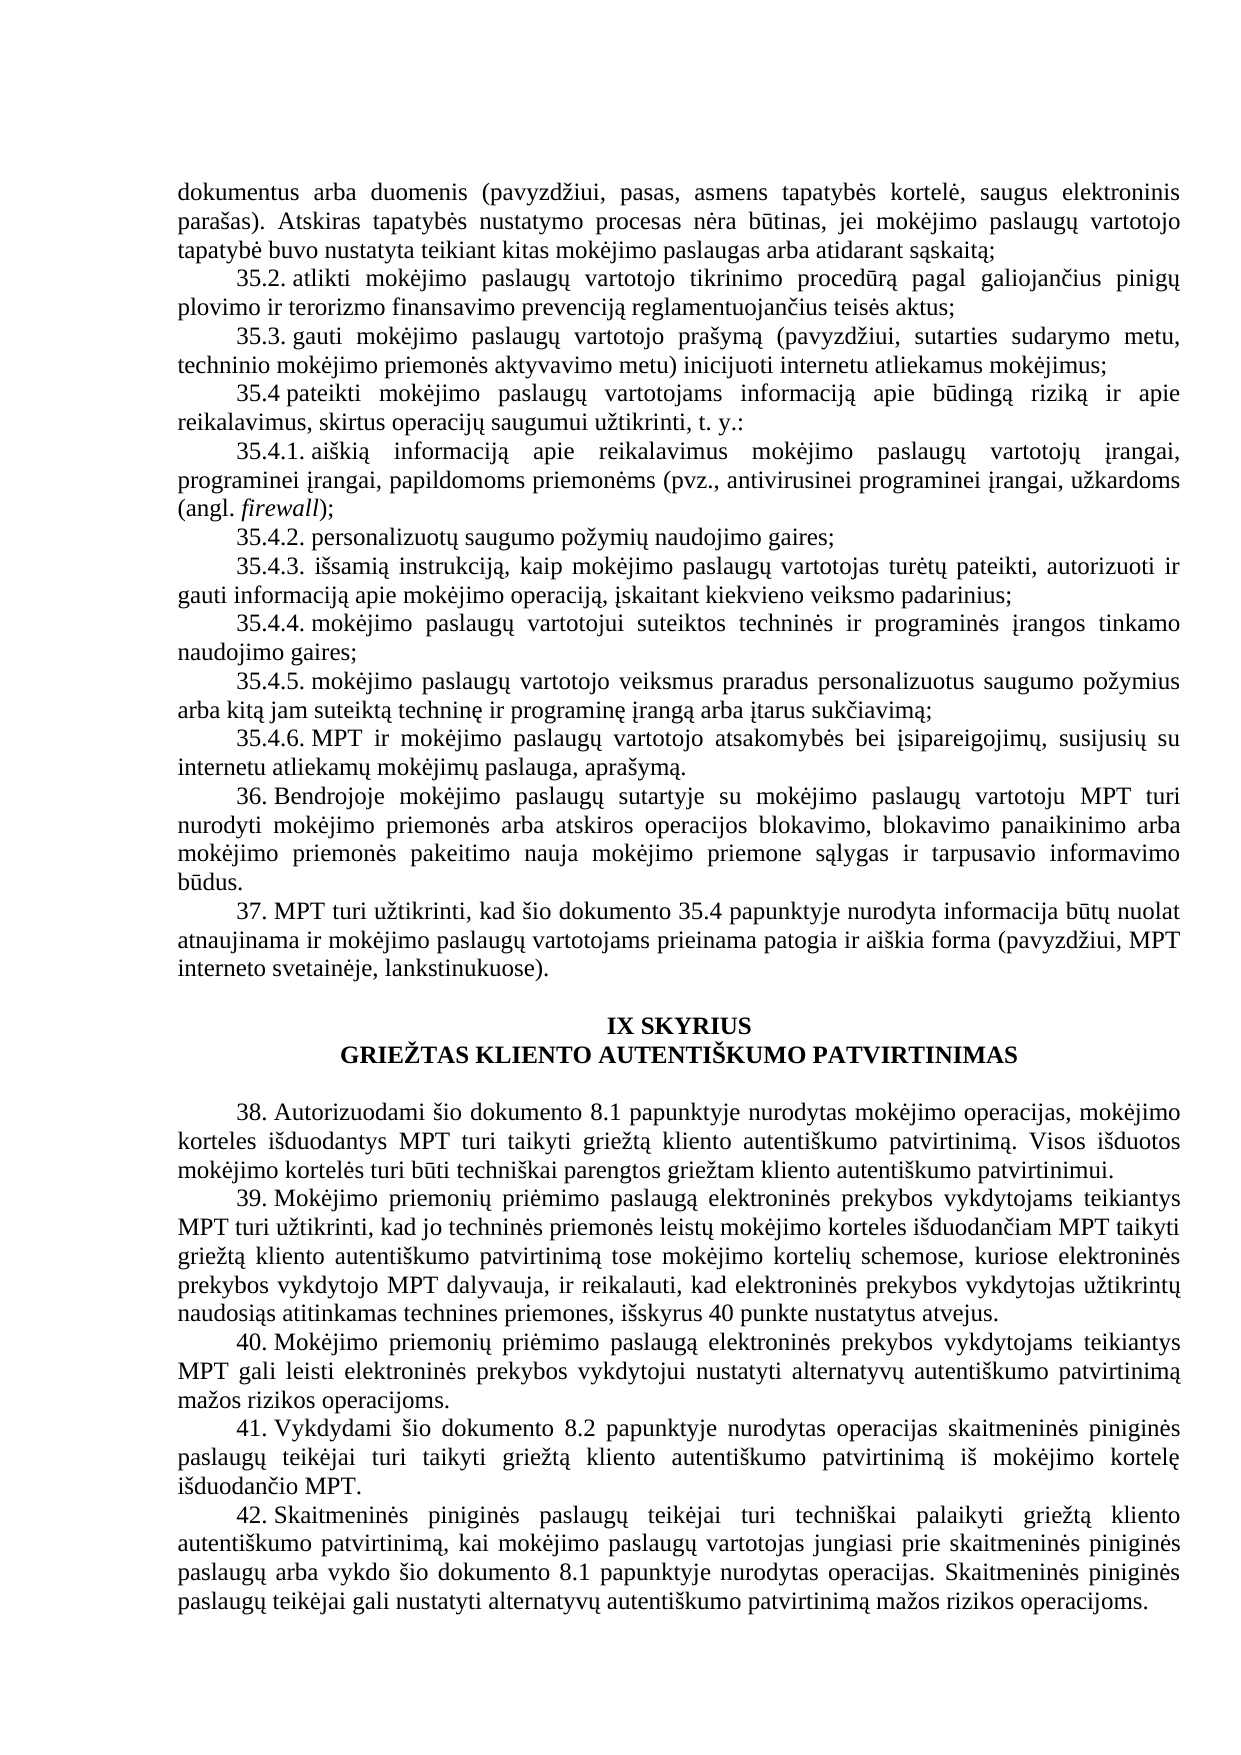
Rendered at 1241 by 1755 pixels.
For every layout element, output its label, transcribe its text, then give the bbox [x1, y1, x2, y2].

text 41. Vykdydami šio dokumento 8.2 papunktyje nurodytas operacijas skaitmeninės piniginės paslaugų teikėjai turi taikyti griežtą kliento autentiškumo patvirtinimą iš mokėjimo kortelę išduodančio MPT. [177, 1413, 1181, 1500]
text 35.4.6. MPT ir mokėjimo paslaugų vartotojo atsakomybės bei įsipareigojimų, susijusių su internetu atliekamų mokėjimų paslauga, aprašymą. [177, 723, 1181, 781]
text 39. Mokėjimo priemonių priėmimo paslaugą elektroninės prekybos vykdytojams teikiantys MPT turi užtikrinti, kad jo techninės priemonės leistų mokėjimo korteles išduodančiam MPT taikyti griežtą kliento autentiškumo patvirtinimą tose mokėjimo kortelių schemose, kuriose elektroninės prekybos vykdytojo MPT dalyvauja, ir reikalauti, kad elektroninės prekybos vykdytojas užtikrintų naudosiąs atitinkamas technines priemones, išskyrus 40 punkte nustatytus atvejus. [177, 1183, 1181, 1327]
text 40. Mokėjimo priemonių priėmimo paslaugą elektroninės prekybos vykdytojams teikiantys MPT gali leisti elektroninės prekybos vykdytojui nustatyti alternatyvų autentiškumo patvirtinimą mažos rizikos operacijoms. [177, 1327, 1181, 1413]
text IX SKYRIUS [177, 1011, 1181, 1040]
text 35.3. gauti mokėjimo paslaugų vartotojo prašymą (pavyzdžiui, sutarties sudarymo metu, techninio mokėjimo priemonės aktyvavimo metu) inicijuoti internetu atliekamus mokėjimus; [177, 321, 1181, 378]
text 35.4.4. mokėjimo paslaugų vartotojui suteiktos techninės ir programinės įrangos tinkamo naudojimo gaires; [177, 608, 1181, 666]
text 35.4.3. išsamią instrukciją, kaip mokėjimo paslaugų vartotojas turėtų pateikti, autorizuoti ir gauti informaciją apie mokėjimo operaciją, įskaitant kiekvieno veiksmo padarinius; [177, 551, 1181, 608]
text 35.2. atlikti mokėjimo paslaugų vartotojo tikrinimo procedūrą pagal galiojančius pinigų plovimo ir terorizmo finansavimo prevenciją reglamentuojančius teisės aktus; [177, 263, 1181, 321]
text GRIEŽTAS KLIENTO AUTENTIŠKUMO PATVIRTINIMAS [177, 1040, 1181, 1068]
text 35.4.2. personalizuotų saugumo požymių naudojimo gaires; [177, 522, 1181, 551]
text 42. Skaitmeninės piniginės paslaugų teikėjai turi techniškai palaikyti griežtą kliento autentiškumo patvirtinimą, kai mokėjimo paslaugų vartotojas jungiasi prie skaitmeninės piniginės paslaugų arba vykdo šio dokumento 8.1 papunktyje nurodytas operacijas. Skaitmeninės piniginės paslaugų teikėjai gali nustatyti alternatyvų autentiškumo patvirtinimą mažos rizikos operacijoms. [177, 1500, 1181, 1615]
text 35.4.5. mokėjimo paslaugų vartotojo veiksmus praradus personalizuotus saugumo požymius arba kitą jam suteiktą techninę ir programinę įrangą arba įtarus sukčiavimą; [177, 666, 1181, 723]
text 37. MPT turi užtikrinti, kad šio dokumento 35.4 papunktyje nurodyta informacija būtų nuolat atnaujinama ir mokėjimo paslaugų vartotojams prieinama patogia ir aiškia forma (pavyzdžiui, MPT interneto svetainėje, lankstinukuose). [177, 896, 1181, 982]
text 36. Bendrojoje mokėjimo paslaugų sutartyje su mokėjimo paslaugų vartotoju MPT turi nurodyti mokėjimo priemonės arba atskiros operacijos blokavimo, blokavimo panaikinimo arba mokėjimo priemonės pakeitimo nauja mokėjimo priemone sąlygas ir tarpusavio informavimo būdus. [177, 781, 1181, 896]
text 35.4.1. aiškią informaciją apie reikalavimus mokėjimo paslaugų vartotojų įrangai, programinei įrangai, papildomoms priemonėms (pvz., antivirusinei programinei įrangai, užkardoms (angl. firewall); [177, 436, 1181, 522]
text 35.4 pateikti mokėjimo paslaugų vartotojams informaciją apie būdingą riziką ir apie reikalavimus, skirtus operacijų saugumui užtikrinti, t. y.: [177, 378, 1181, 436]
text dokumentus arba duomenis (pavyzdžiui, pasas, asmens tapatybės kortelė, saugus elektroninis parašas). Atskiras tapatybės nustatymo procesas nėra būtinas, jei mokėjimo paslaugų vartotojo tapatybė buvo nustatyta teikiant kitas mokėjimo paslaugas arba atidarant sąskaitą; [177, 177, 1181, 263]
text 38. Autorizuodami šio dokumento 8.1 papunktyje nurodytas mokėjimo operacijas, mokėjimo korteles išduodantys MPT turi taikyti griežtą kliento autentiškumo patvirtinimą. Visos išduotos mokėjimo kortelės turi būti techniškai parengtos griežtam kliento autentiškumo patvirtinimui. [177, 1097, 1181, 1183]
